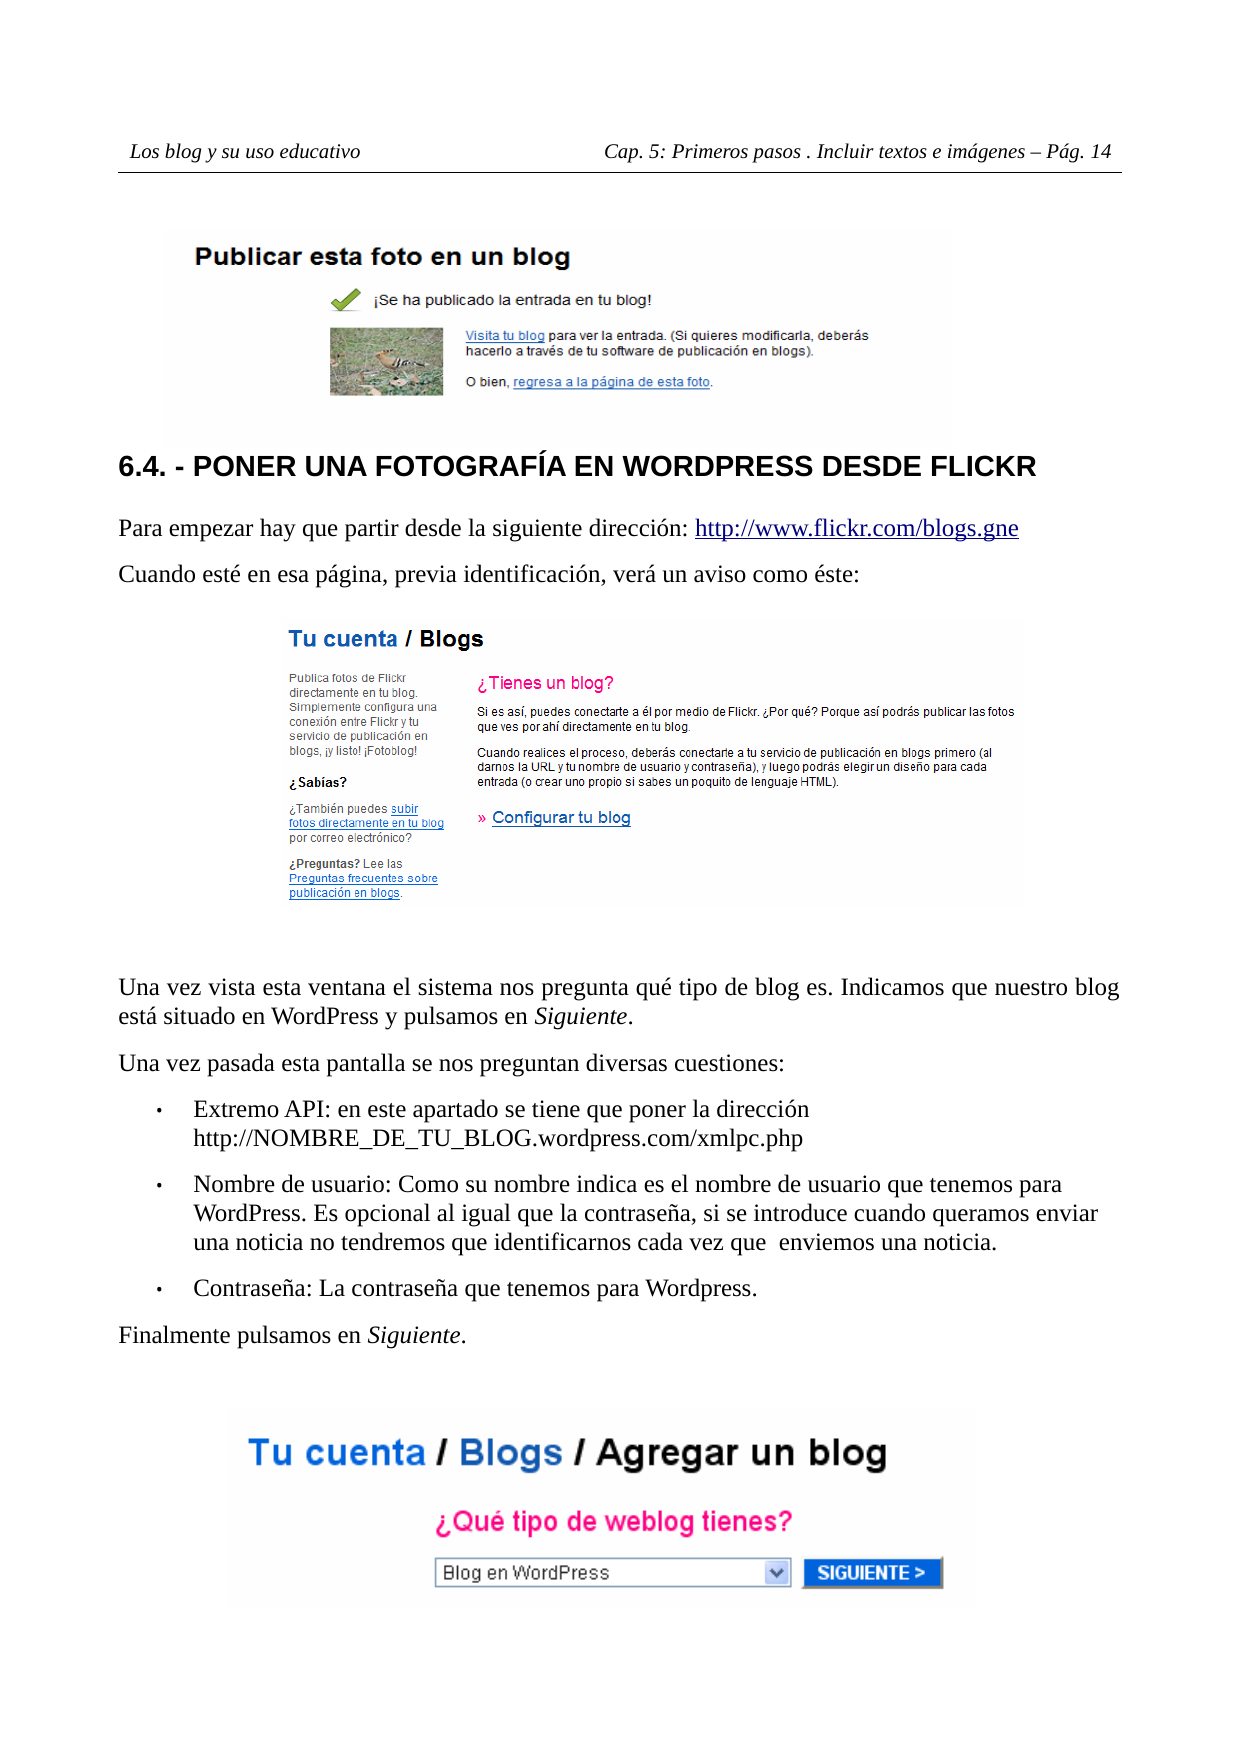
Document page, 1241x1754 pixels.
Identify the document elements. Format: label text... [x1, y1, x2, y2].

picture [282, 618, 1024, 907]
text Para empezar hay que partir desde la siguiente dirección: http://www.flickr.com/blogs.gne [118, 513, 1122, 542]
text Una vez vista esta ventana el sistema nos pregunta qué tipo de blog es. Indicamos que nuestro blog está situado en WordPress y pulsamos en Siguiente. [118, 972, 1122, 1030]
list Nombre de usuario: Como su nombre indica es el nombre de usuario que tenemos para WordPress. Es opcional al igual que la contraseña, si se introduce cuando queramos enviar una noticia no tendremos que identificarnos cada vez que enviemos una noticia. [156, 1169, 1122, 1256]
text Finalmente pulsamos en Siguiente. [118, 1320, 1122, 1348]
subtitle PONER UNA FOTOGRAFÍA EN WORDPRESS DESDE FLICKR [118, 203, 1122, 483]
text Una vez pasada esta pantalla se nos preguntan diversas cuestiones: [118, 1048, 1122, 1076]
text Cuando esté en esa página, previa identificación, verá un aviso como éste: [118, 559, 1122, 588]
picture [164, 230, 953, 448]
list Contraseña: La contraseña que tenemos para Wordpress. [156, 1273, 1122, 1302]
picture [227, 1409, 975, 1608]
list Extremo API: en este apartado se tiene que poner la dirección http://NOMBRE_DE_TU_BLOG.wordpress.com/xmlpc.php [156, 1094, 1122, 1152]
